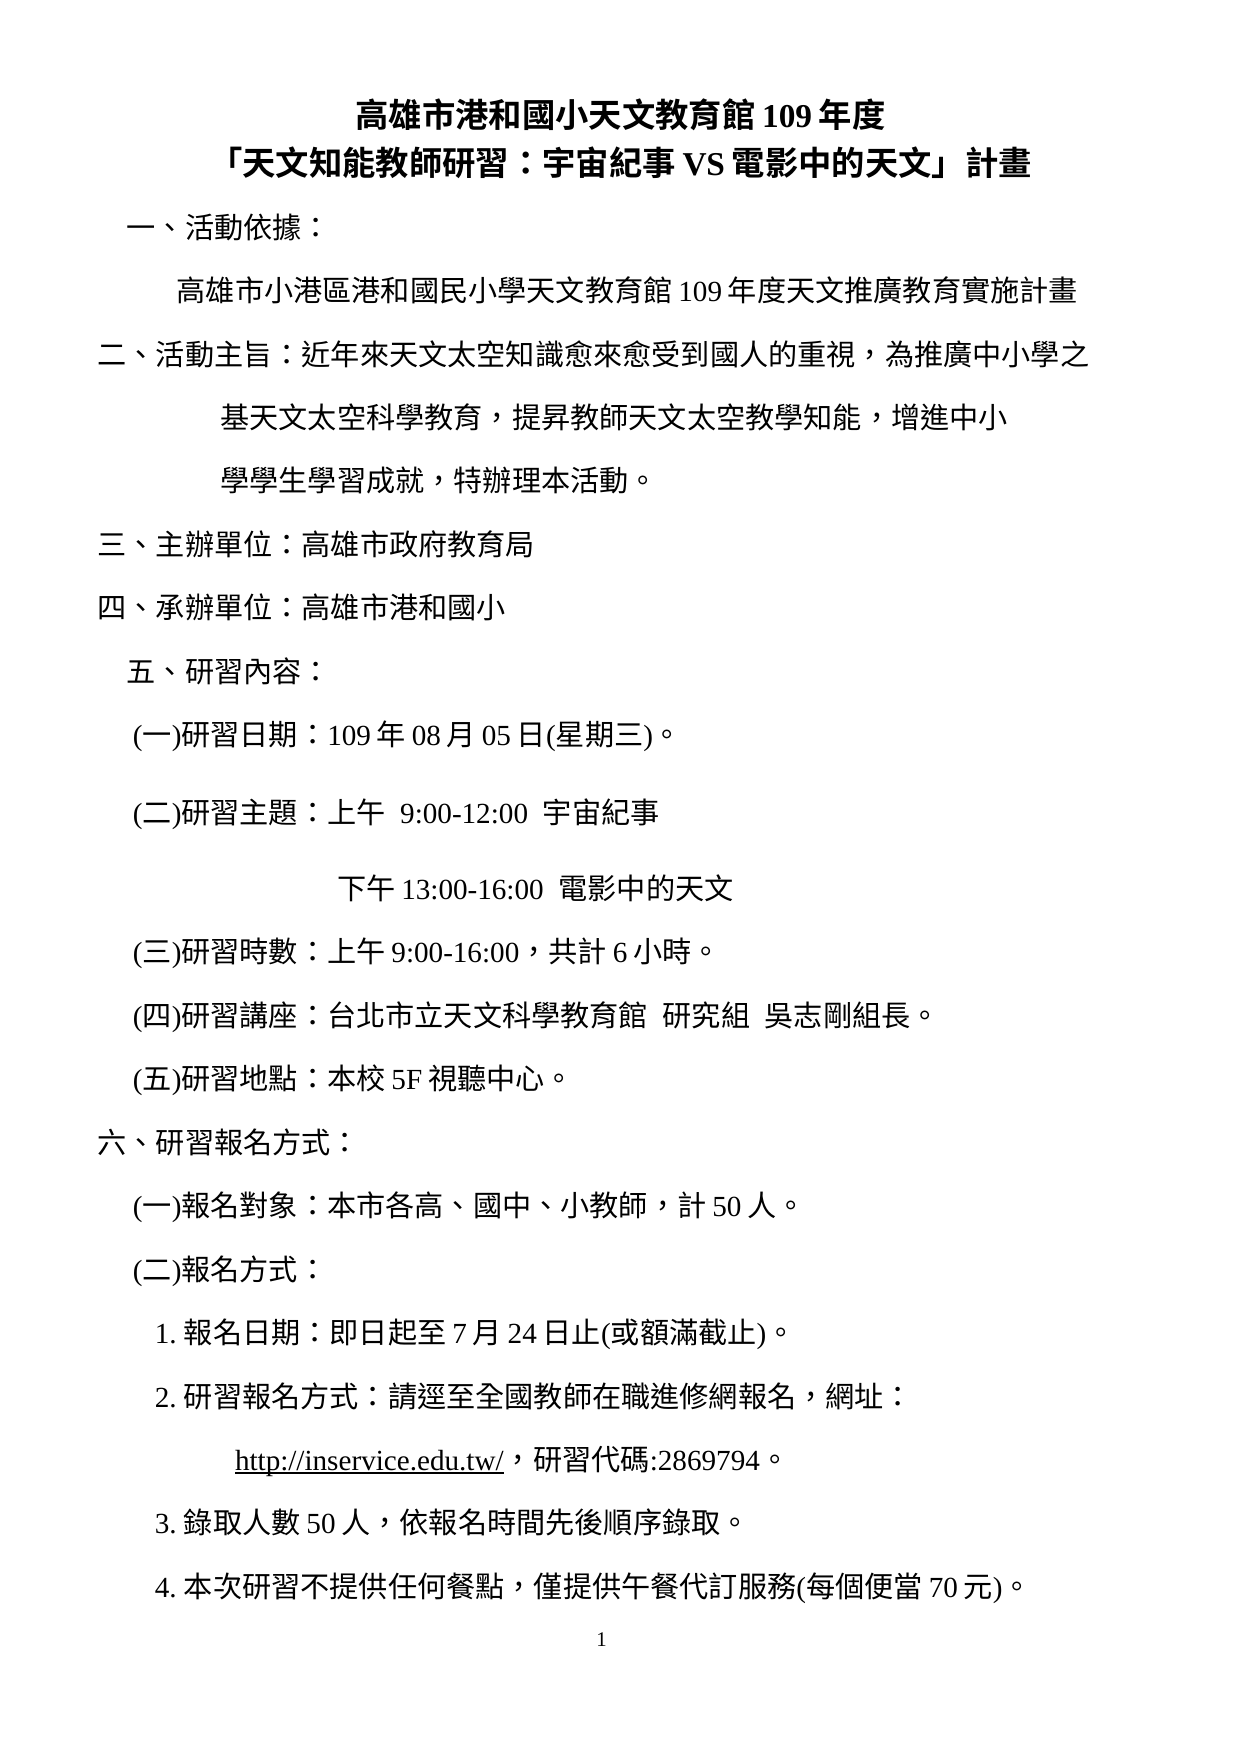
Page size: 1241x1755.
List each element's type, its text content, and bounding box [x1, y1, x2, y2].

text 高雄市港和國小天文教育館109年度 [118, 89, 1122, 137]
text 三、主辦單位：高雄市政府教育局 [68, 521, 1122, 564]
text (二)報名方式： [118, 1246, 1122, 1288]
text 二、活動主旨：近年來天文太空知識愈來愈受到國人的重視，為推廣中小學之 [68, 331, 1122, 373]
text 4. 本次研習不提供任何餐點，僅提供午餐代訂服務(每個便當70元)。 [118, 1563, 1122, 1606]
text (二)研習主題：上午 9:00-12:00 宇宙紀事 [118, 775, 1122, 836]
text 五、研習內容： [68, 648, 1122, 691]
text 下午13:00-16:00 電影中的天文 [118, 866, 1122, 908]
text 2. 研習報名方式：請逕至全國教師在職進修網報名，網址： http://inservice.edu.tw/，研習代碼:2869794。 [118, 1373, 1122, 1479]
text 基天文太空科學教育，提昇教師天文太空教學知能，增進中小 [118, 394, 1122, 437]
text (一)研習日期：109年08月05日(星期三)。 [118, 712, 1122, 754]
text (三)研習時數：上午9:00-16:00，共計6小時。 [118, 929, 1122, 971]
text 一、活動依據： [68, 204, 1122, 247]
text 四、承辦單位：高雄市港和國小 [68, 585, 1122, 627]
text 3. 錄取人數50人，依報名時間先後順序錄取。 [118, 1500, 1122, 1542]
text 1. 報名日期：即日起至7月24日止(或額滿截止)。 [118, 1310, 1122, 1352]
text 高雄市小港區港和國民小學天文教育館109年度天文推廣教育實施計畫 [118, 268, 1122, 310]
text (四)研習講座：台北市立天文科學教育館 研究組 吳志剛組長。 [118, 992, 1122, 1035]
text 學學生學習成就，特辦理本活動。 [118, 458, 1122, 500]
text 「天文知能教師研習：宇宙紀事VS電影中的天文」計畫 [118, 137, 1122, 185]
text 六、研習報名方式： [68, 1119, 1122, 1162]
text (五)研習地點：本校5F視聽中心。 [118, 1056, 1122, 1098]
text (一)報名對象：本市各高、國中、小教師，計50人。 [118, 1183, 1122, 1225]
